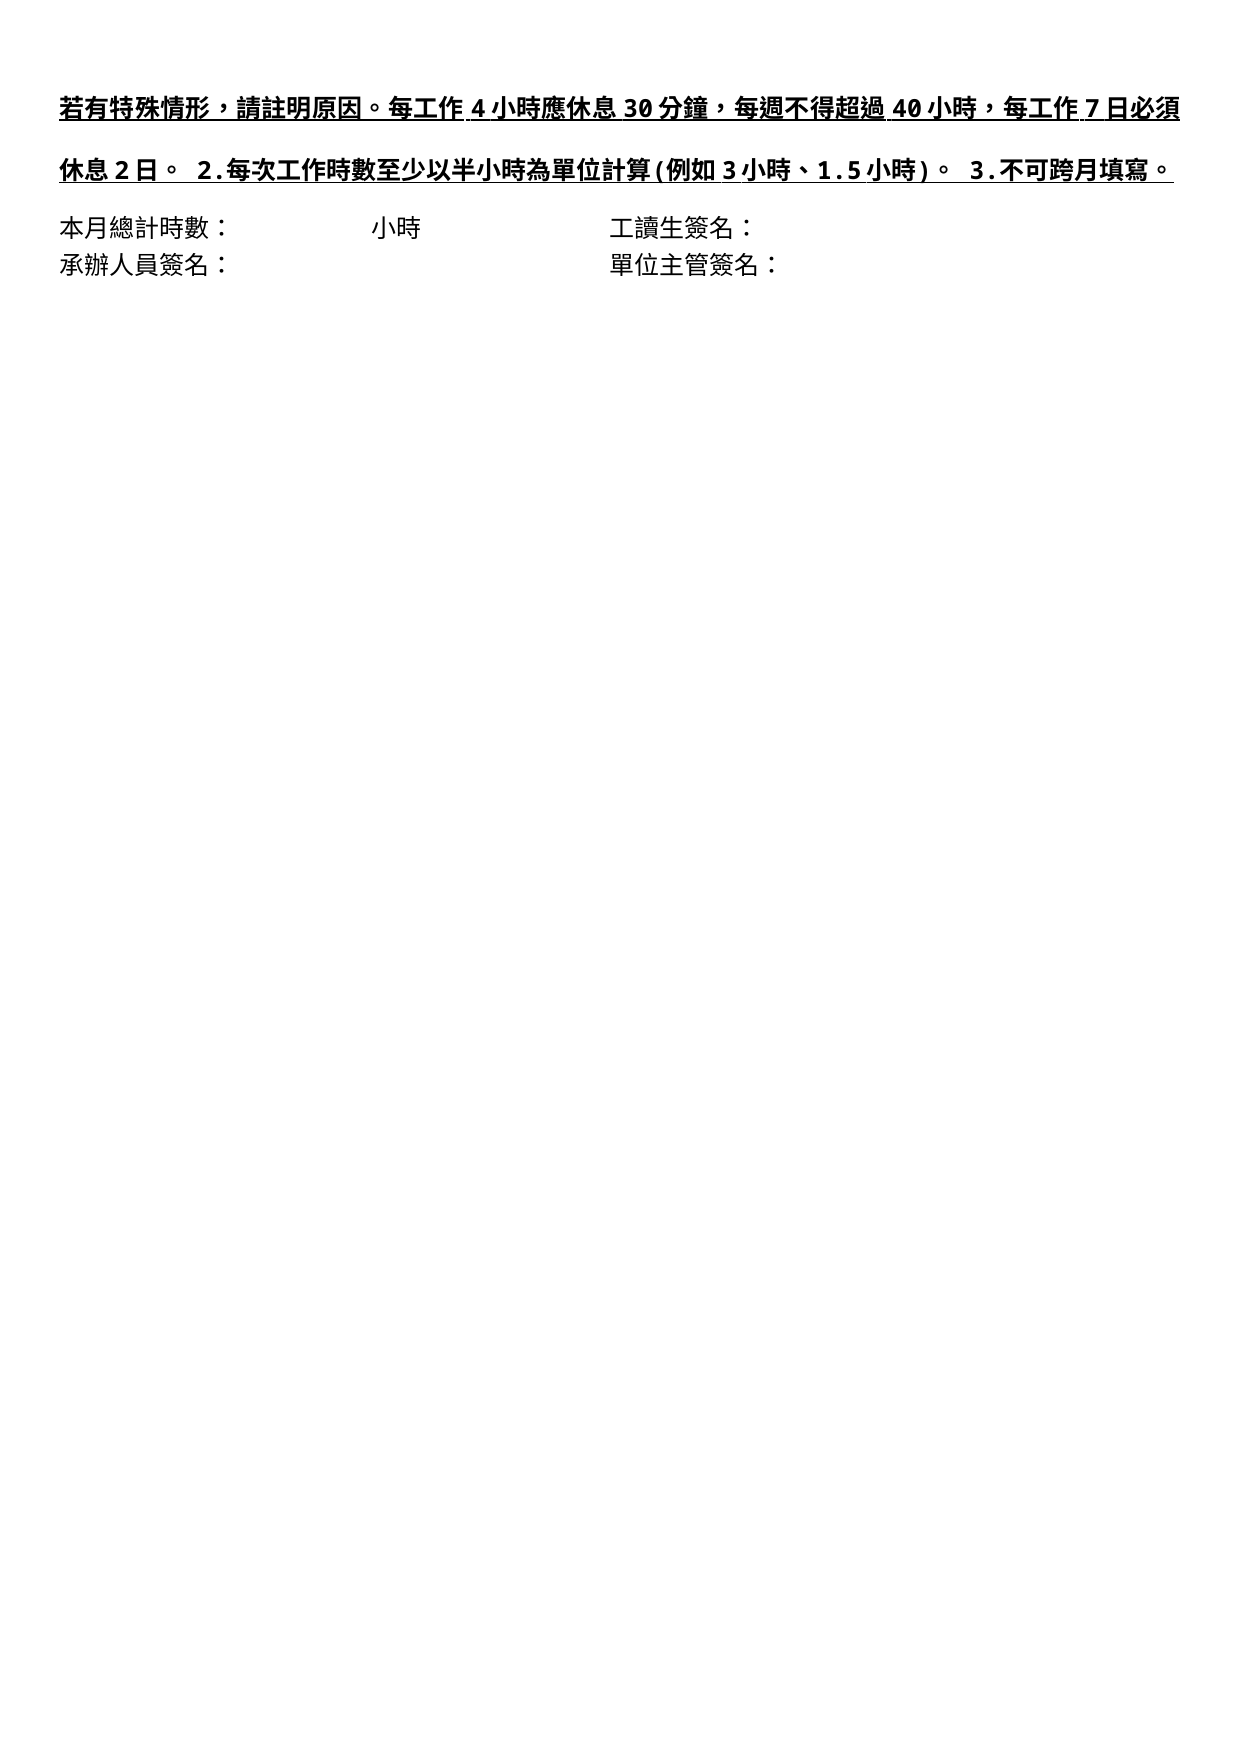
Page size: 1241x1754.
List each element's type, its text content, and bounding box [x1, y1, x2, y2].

text 本月總計時數： 小時 工讀生簽名： [59, 208, 1181, 244]
text 承辦人員簽名： 單位主管簽名： [59, 244, 1181, 282]
text 若有特殊情形，請註明原因。每工作4小時應休息30分鐘，每週不得超過40小時，每工作7日必須休息2日。 2.每次工作時數至少以半小時為單位計算(例如3小時、1.5小時)。 3.不可跨月填寫。 [59, 64, 1181, 189]
